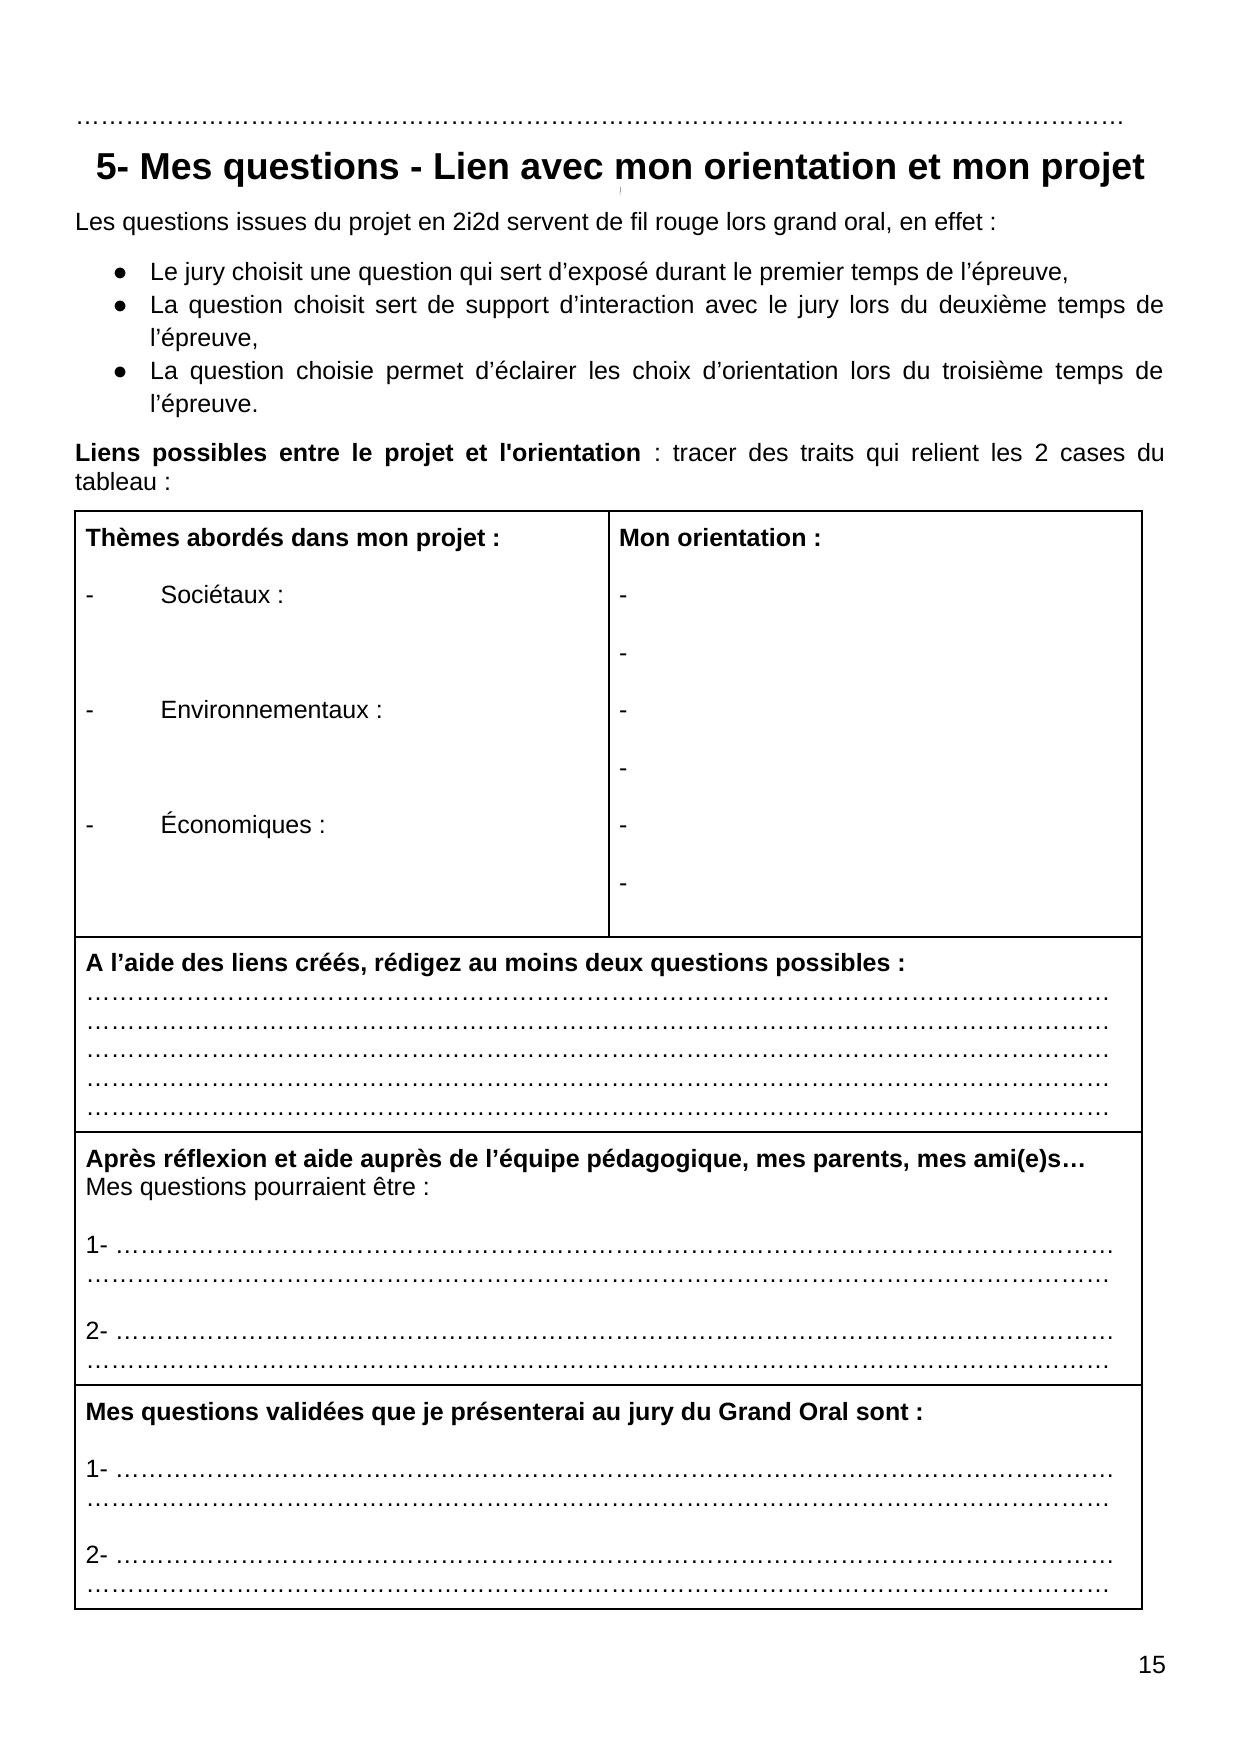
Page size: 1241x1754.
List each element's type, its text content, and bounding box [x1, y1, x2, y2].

table_header Mon orientation : - - - - - - [610, 512, 1141, 936]
table_cell Après réflexion et aide auprès de l’équipe pédagogique, mes parents, mes ami(e)s… Mes questions pourraient être : 1- ………………………………………………………………………………………………………… …………………………………………………………………………………………………………… 2- ………………………………………………………………………………………………………… …………………………………………………………………………………………………………… [76, 1133, 1141, 1384]
list La question choisie permet d’éclairer les choix d’orientation lors du troisième temps de l’épreuve. [112, 356, 1166, 418]
table_cell A l’aide des liens créés, rédigez au moins deux questions possibles : ………………………………………………………………………………………………………………………………………………………………………………………………………………………………………………………………………………………………………………………………………………………………………………………………………………………………………………………………………………………………………………………………………………………………… [76, 938, 1141, 1131]
text 5- Mes questions - Lien avec mon orientation et mon projet [75, 144, 1166, 188]
list La question choisit sert de support d’interaction avec le jury lors du deuxième temps de l’épreuve, [112, 290, 1166, 352]
list Le jury choisit une question qui sert d’exposé durant le premier temps de l’épreuve, [112, 257, 1166, 286]
text Les questions issues du projet en 2i2d servent de fil rouge lors grand oral, en effet : [75, 207, 1166, 236]
text ……………………………………………………………………………………………………………… [75, 101, 1166, 130]
table_header Thèmes abordés dans mon projet : Sociétaux : Environnementaux : Économiques : [76, 512, 608, 936]
table_cell Mes questions validées que je présenterai au jury du Grand Oral sont : 1- ………………………………………………………………………………………………………… …………………………………………………………………………………………………………… 2- ………………………………………………………………………………………………………… …………………………………………………………………………………………………………… [76, 1386, 1141, 1608]
text Liens possibles entre le projet et l'orientation : tracer des traits qui relient les 2 cases du tableau : [75, 438, 1166, 496]
